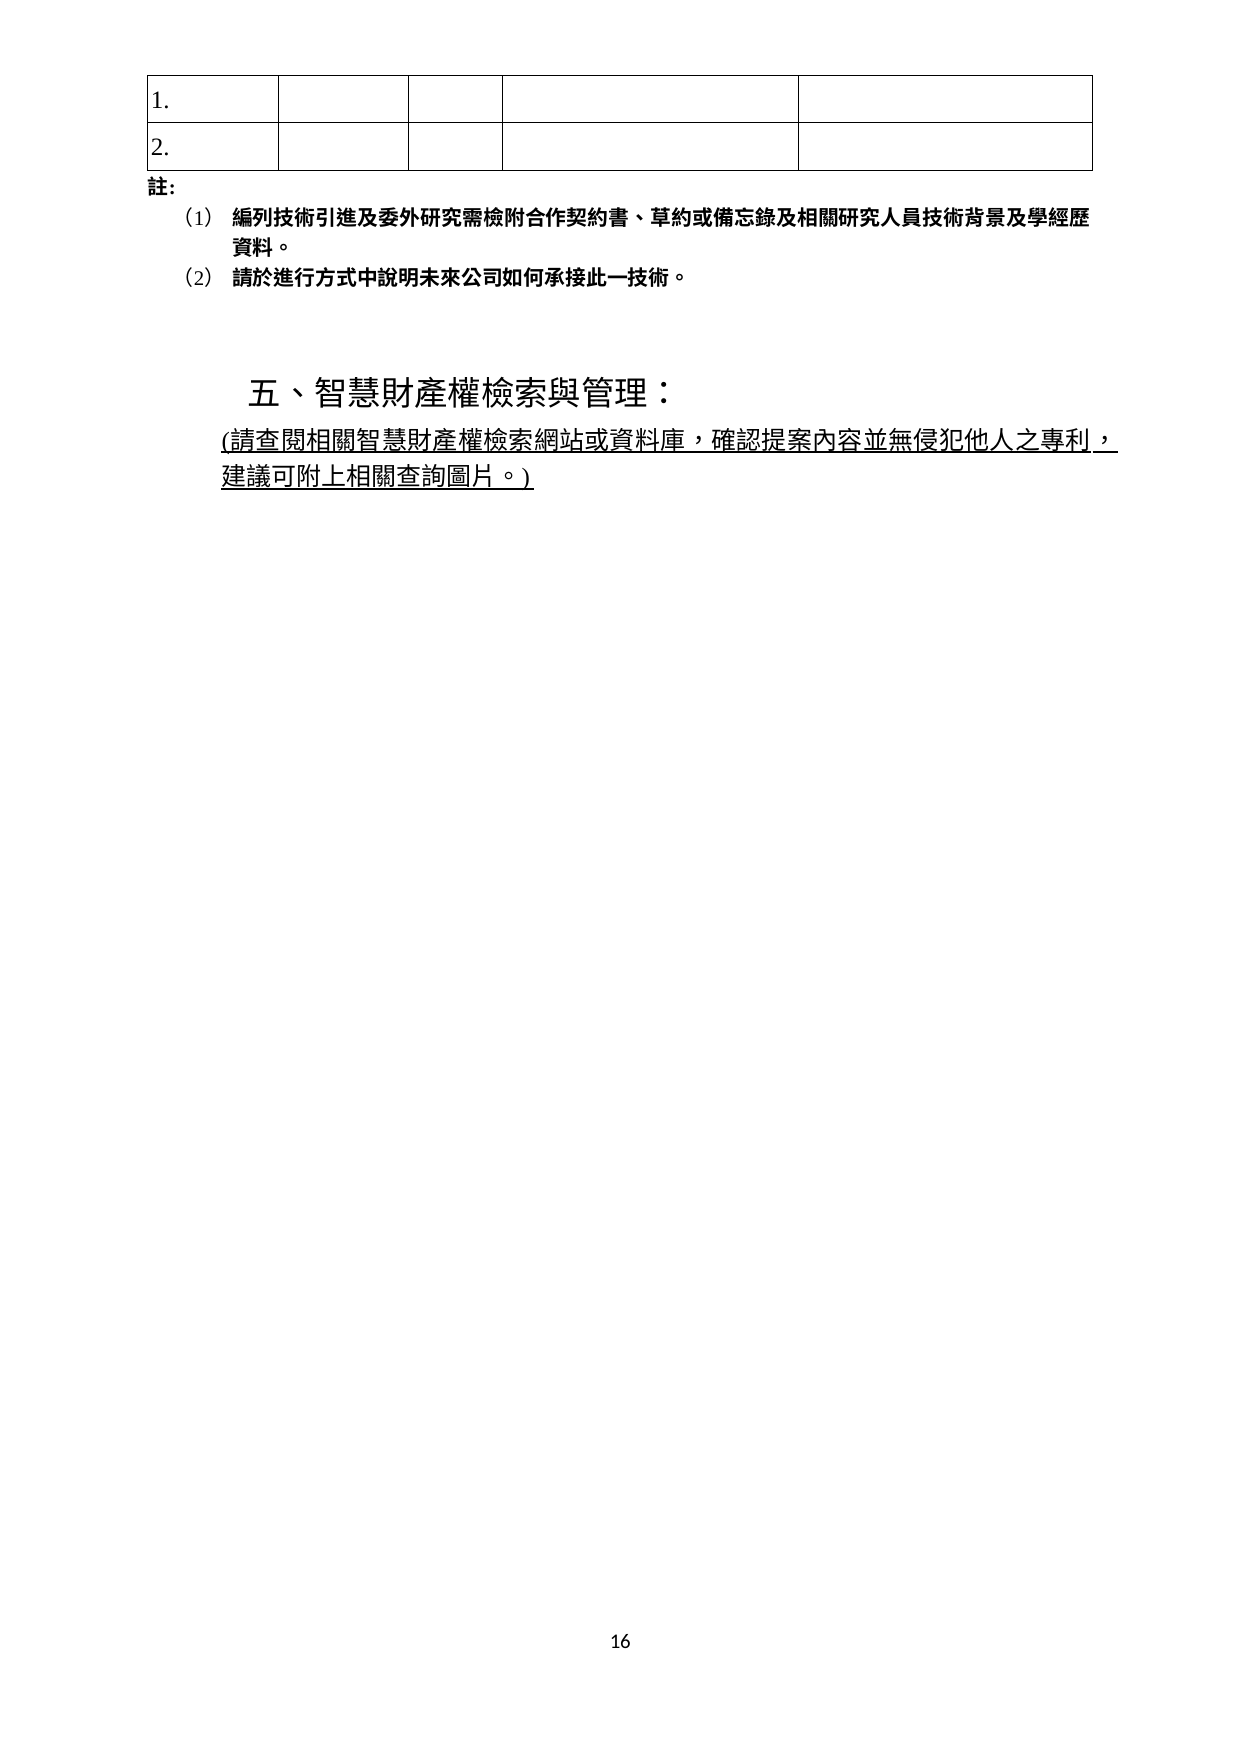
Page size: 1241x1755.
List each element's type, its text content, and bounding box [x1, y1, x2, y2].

table_cell [409, 123, 502, 169]
table_cell 1. [148, 76, 278, 122]
list 請於進行方式中說明未來公司如何承接此一技術。 [173, 261, 1093, 291]
table_cell [279, 123, 408, 169]
table_cell [279, 76, 408, 122]
table_cell [409, 76, 502, 122]
text 註: [148, 171, 1093, 201]
table_cell [503, 123, 798, 169]
table_cell 2. [148, 123, 278, 169]
text (請查閱相關智慧財產權檢索網站或資料庫，確認提案內容並無侵犯他人之專利，建議可附上相關查詢圖片。) [221, 421, 1093, 493]
table_cell [503, 76, 798, 122]
table_cell [799, 76, 1092, 122]
text 五、智慧財產權檢索與管理： [248, 368, 1093, 414]
list 編列技術引進及委外研究需檢附合作契約書、草約或備忘錄及相關研究人員技術背景及學經歷資料。 [173, 201, 1093, 261]
table_cell [799, 123, 1092, 169]
